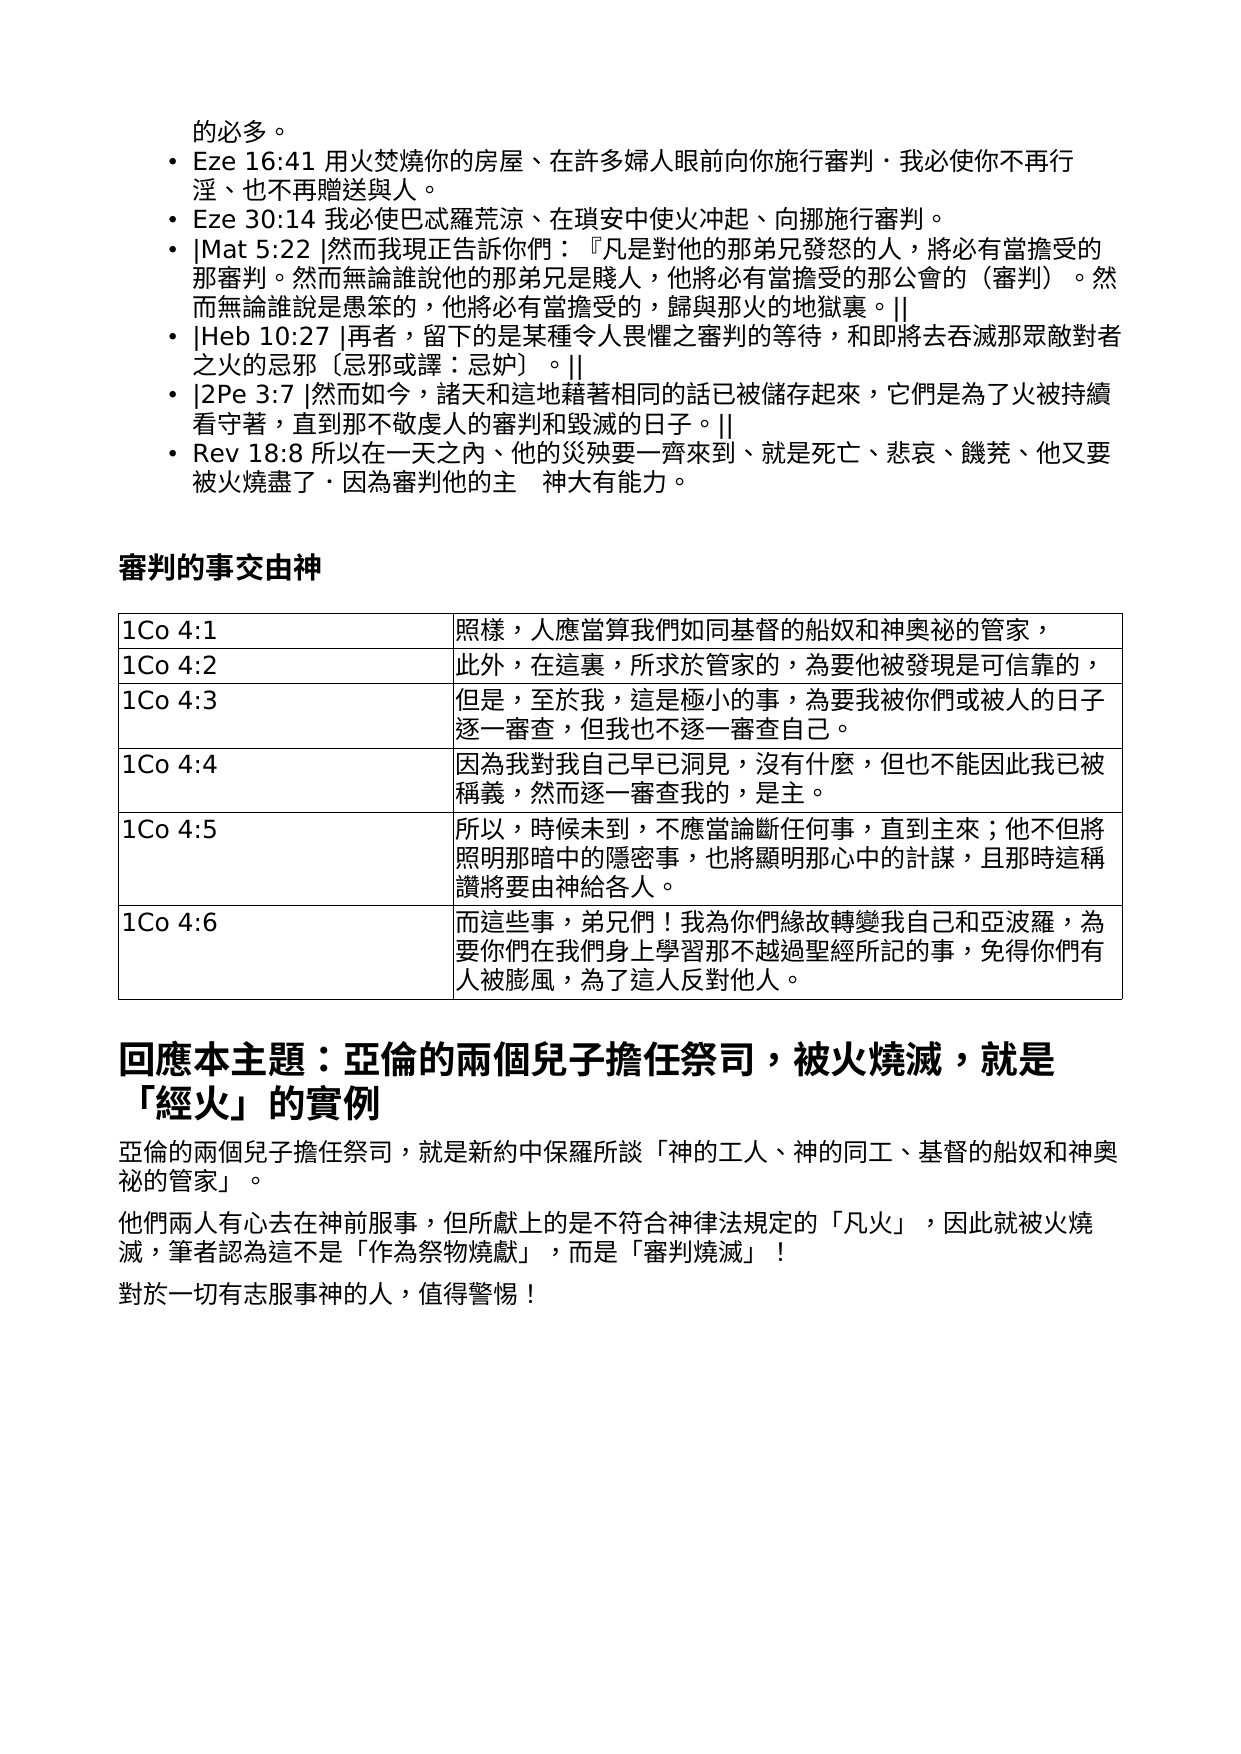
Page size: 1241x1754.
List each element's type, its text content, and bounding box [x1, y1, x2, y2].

list Rev 18:8 所以在一天之內、他的災殃要一齊來到、就是死亡、悲哀、饑茺、他又要被火燒盡了．因為審判他的主 神大有能力。 [177, 439, 1122, 497]
table_cell 1Co 4:2 [119, 649, 453, 683]
table_cell 1Co 4:5 [119, 813, 453, 905]
list |Mat 5:22 |然而我現正告訴你們：『凡是對他的那弟兄發怒的人，將必有當擔受的那審判。然而無論誰說他的那弟兄是賤人，他將必有當擔受的那公會的（審判）。然而無論誰說是愚笨的，他將必有當擔受的，歸與那火的地獄裏。|| [177, 235, 1122, 322]
list Eze 30:14 我必使巴忒羅荒涼、在瑣安中使火冲起、向挪施行審判。 [177, 206, 1122, 235]
list |2Pe 3:7 |然而如今，諸天和這地藉著相同的話已被儲存起來，它們是為了火被持續看守著，直到那不敬虔人的審判和毀滅的日子。|| [177, 381, 1122, 439]
table_cell 所以，時候未到，不應當論斷任何事，直到主來；他不但將照明那暗中的隱密事，也將顯明那心中的計謀，且那時這稱讚將要由神給各人。 [454, 813, 1122, 905]
table_cell 因為我對我自己早已洞見，沒有什麼，但也不能因此我已被稱義，然而逐一審查我的，是主。 [454, 749, 1122, 812]
table_cell 此外，在這裏，所求於管家的，為要他被發現是可信靠的， [454, 649, 1122, 683]
table_cell 但是，至於我，這是極小的事，為要我被你們或被人的日子逐一審查，但我也不逐一審查自己。 [454, 684, 1122, 747]
text 亞倫的兩個兒子擔任祭司，就是新約中保羅所談「神的工人、神的同工、基督的船奴和神奧祕的管家」。 [118, 1138, 1122, 1197]
table_header 照樣，人應當算我們如同基督的船奴和神奧祕的管家， [454, 614, 1122, 648]
subtitle 審判的事交由神 [118, 552, 1122, 586]
list Eze 16:41 用火焚燒你的房屋、在許多婦人眼前向你施行審判．我必使你不再行淫、也不再贈送與人。 [177, 147, 1122, 206]
table_header 1Co 4:1 [119, 614, 453, 648]
table_cell 1Co 4:6 [119, 906, 453, 999]
subtitle 回應本主題：亞倫的兩個兒子擔任祭司，被火燒滅，就是「經火」的實例 [118, 1038, 1122, 1126]
text 他們兩人有心去在神前服事，但所獻上的是不符合神律法規定的「凡火」，因此就被火燒滅，筆者認為這不是「作為祭物燒獻」，而是「審判燒滅」！ [118, 1209, 1122, 1267]
table_cell 而這些事，弟兄們！我為你們緣故轉變我自己和亞波羅，為要你們在我們身上學習那不越過聖經所記的事，免得你們有人被膨風，為了這人反對他人。 [454, 906, 1122, 999]
list |Heb 10:27 |再者，留下的是某種令人畏懼之審判的等待，和即將去吞滅那眾敵對者之火的忌邪〔忌邪或譯：忌妒〕。|| [177, 322, 1122, 381]
text 對於一切有志服事神的人，值得警惕！ [118, 1280, 1122, 1309]
list 的必多。 [177, 118, 1122, 147]
table_cell 1Co 4:3 [119, 684, 453, 747]
table_cell 1Co 4:4 [119, 749, 453, 812]
